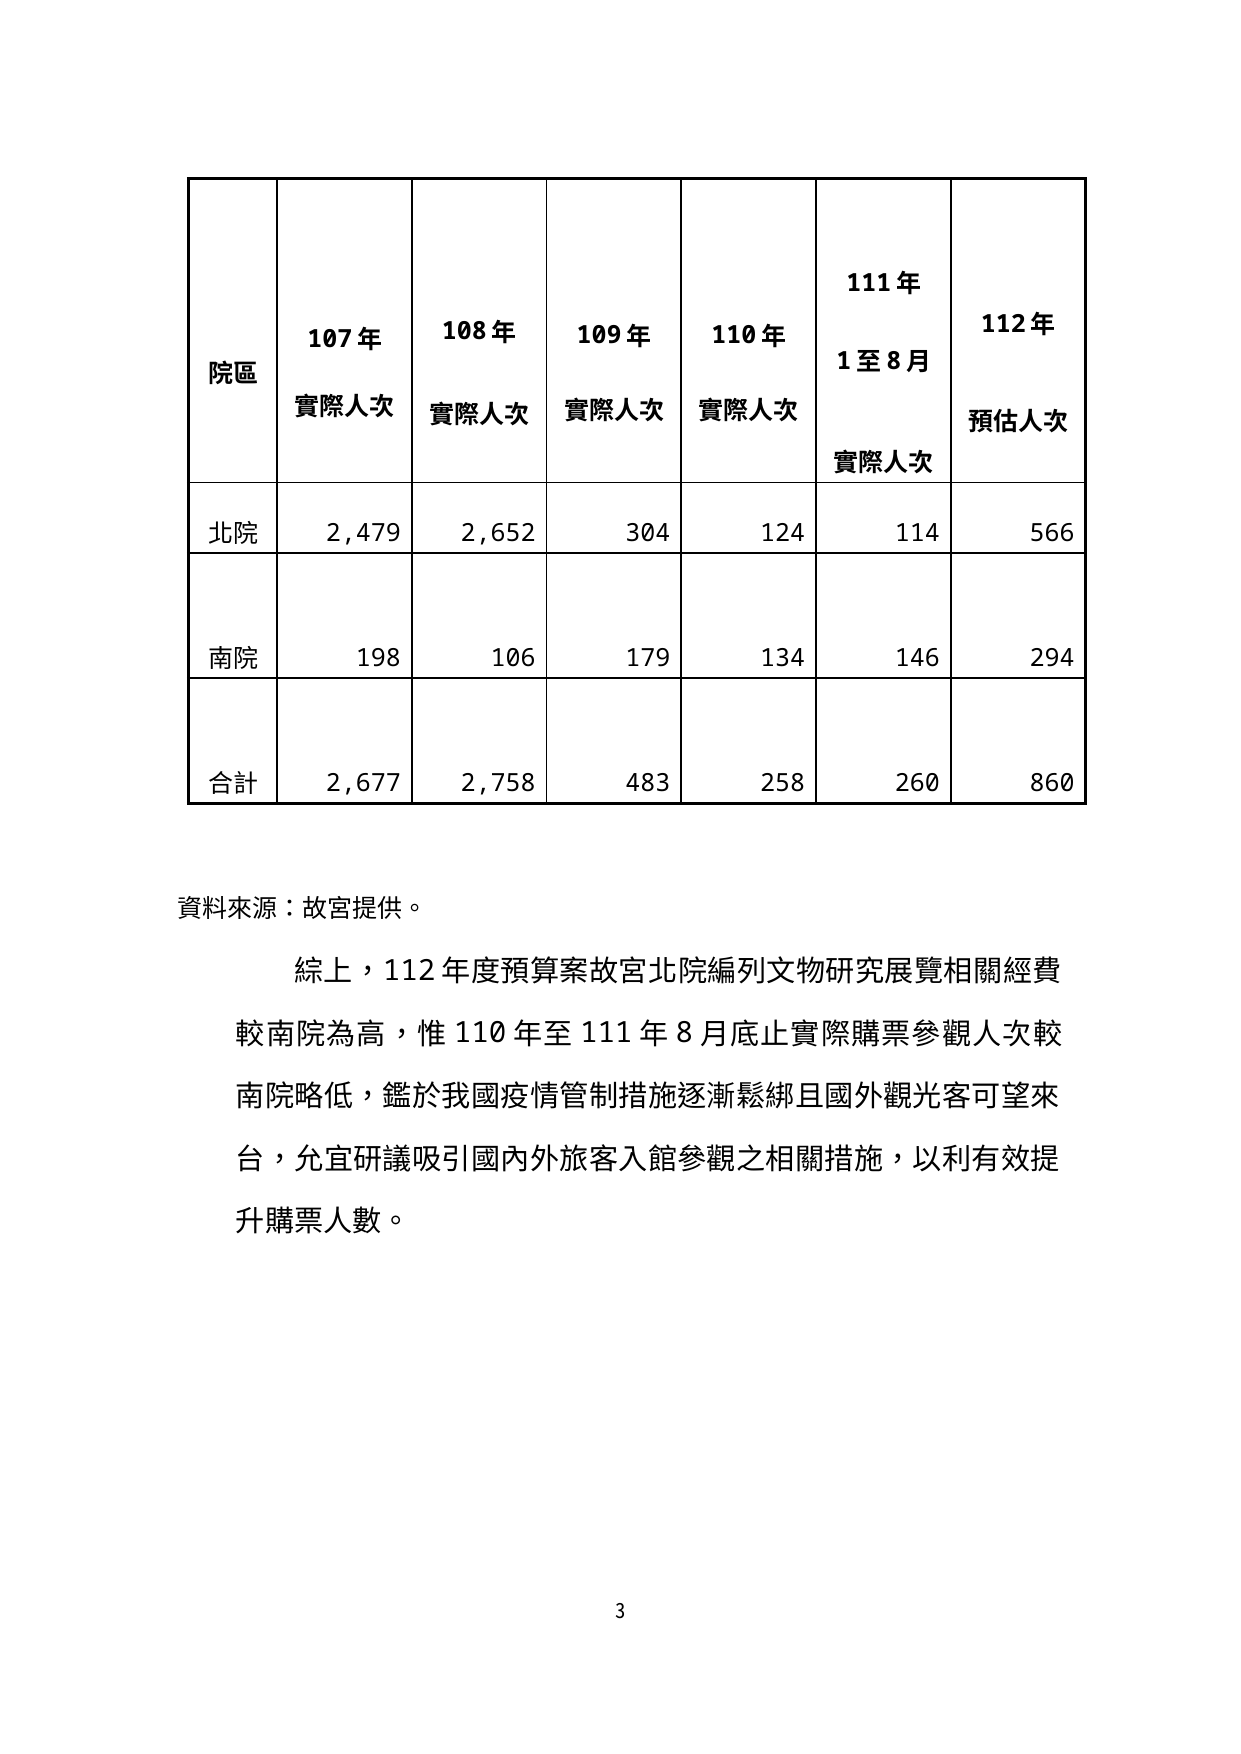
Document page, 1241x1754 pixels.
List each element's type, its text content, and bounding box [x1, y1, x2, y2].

table_cell 124 [682, 483, 815, 552]
table_header 107年 實際人次 [278, 180, 411, 482]
table_cell 294 [952, 554, 1084, 677]
table_cell 566 [952, 483, 1084, 552]
table_cell 146 [817, 554, 950, 677]
table_header 109年 實際人次 [547, 180, 680, 482]
table_header 110年 實際人次 [682, 180, 815, 482]
table_cell 2,479 [278, 483, 411, 552]
table_cell 260 [817, 679, 950, 802]
table_cell 114 [817, 483, 950, 552]
table_cell 合計 [190, 679, 276, 802]
table_cell 2,677 [278, 679, 411, 802]
text 綜上，112年度預算案故宮北院編列文物研究展覽相關經費較南院為高，惟110年至111年8月底止實際購票參觀人次較南院略低，鑑於我國疫情管制措施逐漸鬆綁且國外觀光客可望來台，允宜研議吸引國內外旅客入館參觀之相關措施，以利有效提升購票人數。 [236, 927, 1063, 1240]
table_cell 483 [547, 679, 680, 802]
table_cell 2,652 [413, 483, 546, 552]
text 資料來源：故宮提供。 [177, 865, 1063, 927]
table_cell 北院 [190, 483, 276, 552]
table_cell 134 [682, 554, 815, 677]
table_cell 179 [547, 554, 680, 677]
table_cell 304 [547, 483, 680, 552]
table_cell 860 [952, 679, 1084, 802]
table_header 111年 1至8月 實際人次 [817, 180, 950, 482]
table_cell 南院 [190, 554, 276, 677]
table_header 院區 [190, 180, 276, 482]
table_cell 106 [413, 554, 546, 677]
table_cell 2,758 [413, 679, 546, 802]
table_header 108年 實際人次 [413, 180, 546, 482]
table_cell 258 [682, 679, 815, 802]
table_cell 198 [278, 554, 411, 677]
table_header 112年 預估人次 [952, 180, 1084, 482]
